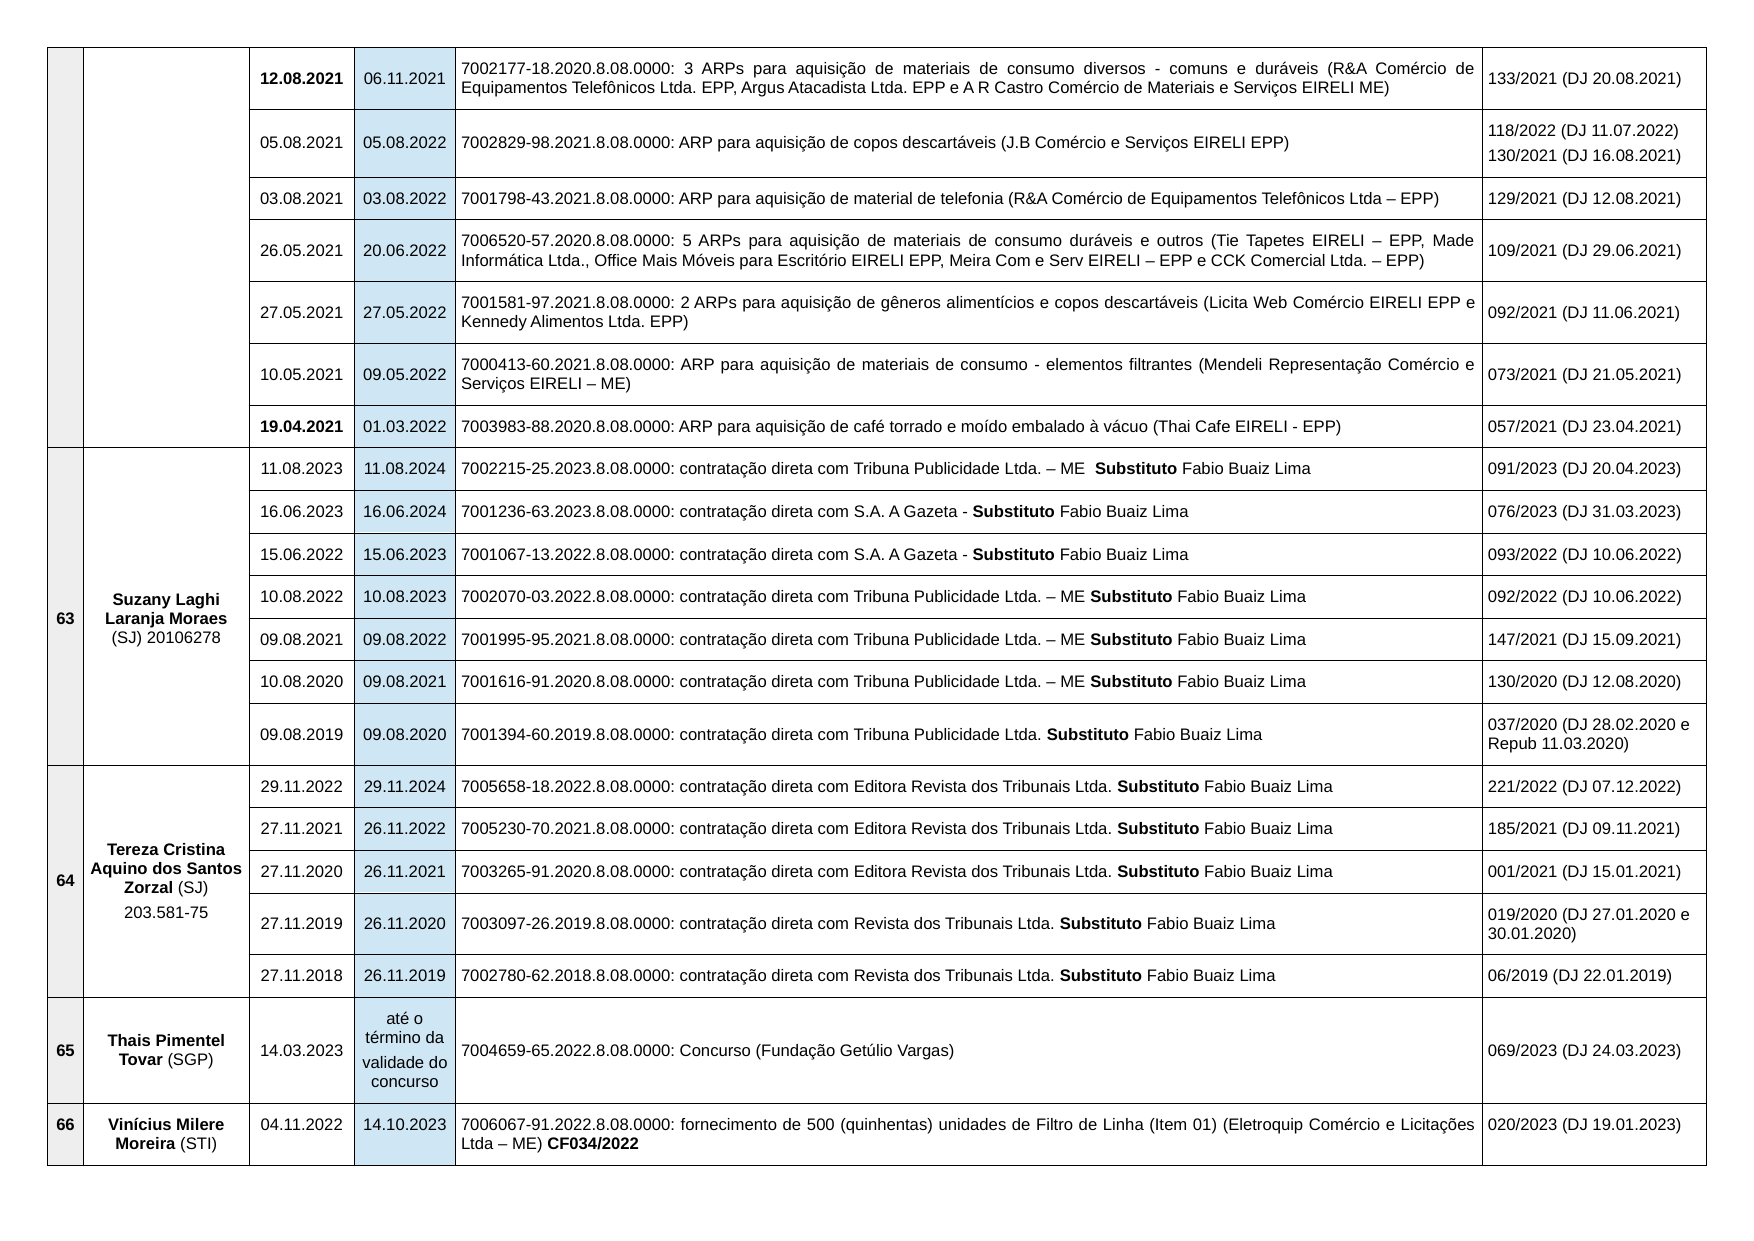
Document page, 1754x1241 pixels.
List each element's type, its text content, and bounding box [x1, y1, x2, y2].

table_cell 7002780-62.2018.8.08.0000: contratação direta com Revista dos Tribunais Ltda. Substituto Fabio Buaiz Lima [456, 955, 1482, 997]
table_cell 7002829-98.2021.8.08.0000: ARP para aquisição de copos descartáveis (J.B Comércio e Serviços EIRELI EPP) [456, 110, 1482, 177]
table_cell [48, 48, 83, 447]
table_cell 27.05.2022 [355, 282, 455, 343]
table_cell 16.06.2024 [355, 491, 455, 532]
table_cell 7001798-43.2021.8.08.0000: ARP para aquisição de material de telefonia (R&A Comércio de Equipamentos Telefônicos Ltda – EPP) [456, 178, 1482, 219]
table_cell 092/2021 (DJ 11.06.2021) [1483, 282, 1706, 343]
table_cell 133/2021 (DJ 20.08.2021) [1483, 48, 1706, 109]
table_cell 27.11.2019 [250, 894, 354, 954]
table_cell 7002177-18.2020.8.08.0000: 3 ARPs para aquisição de materiais de consumo diversos - comuns e duráveis (R&A Comércio de Equipamentos Telefônicos Ltda. EPP, Argus Atacadista Ltda. EPP e A R Castro Comércio de Materiais e Serviços EIRELI ME) [456, 48, 1482, 109]
table_cell 7003265-91.2020.8.08.0000: contratação direta com Editora Revista dos Tribunais Ltda. Substituto Fabio Buaiz Lima [456, 851, 1482, 892]
table_cell 109/2021 (DJ 29.06.2021) [1483, 220, 1706, 281]
table_cell 130/2020 (DJ 12.08.2020) [1483, 661, 1706, 703]
table_cell 66 [48, 1104, 83, 1165]
table_cell 11.08.2024 [355, 448, 455, 490]
table_cell 10.08.2022 [250, 576, 354, 618]
table_cell Suzany Laghi Laranja Moraes (SJ) 20106278 [84, 448, 249, 765]
table_cell [84, 48, 249, 447]
table_cell 037/2020 (DJ 28.02.2020 e Repub 11.03.2020) [1483, 704, 1706, 765]
table_cell 185/2021 (DJ 09.11.2021) [1483, 808, 1706, 850]
table_cell 7001394-60.2019.8.08.0000: contratação direta com Tribuna Publicidade Ltda. Substituto Fabio Buaiz Lima [456, 704, 1482, 765]
table_cell 7005658-18.2022.8.08.0000: contratação direta com Editora Revista dos Tribunais Ltda. Substituto Fabio Buaiz Lima [456, 766, 1482, 807]
table_cell 26.05.2021 [250, 220, 354, 281]
table_cell 7002215-25.2023.8.08.0000: contratação direta com Tribuna Publicidade Ltda. – ME Substituto Fabio Buaiz Lima [456, 448, 1482, 490]
table_cell 7004659-65.2022.8.08.0000: Concurso (Fundação Getúlio Vargas) [456, 998, 1482, 1103]
table_cell 069/2023 (DJ 24.03.2023) [1483, 998, 1706, 1103]
table_cell 63 [48, 448, 83, 765]
table_cell 12.08.2021 [250, 48, 354, 109]
table_cell 7000413-60.2021.8.08.0000: ARP para aquisição de materiais de consumo - elementos filtrantes (Mendeli Representação Comércio e Serviços EIRELI – ME) [456, 344, 1482, 405]
table_cell 09.08.2021 [355, 661, 455, 703]
table_cell 19.04.2021 [250, 406, 354, 447]
table_cell 03.08.2021 [250, 178, 354, 219]
table_cell 129/2021 (DJ 12.08.2021) [1483, 178, 1706, 219]
table_cell 29.11.2024 [355, 766, 455, 807]
table_cell 26.11.2019 [355, 955, 455, 997]
table_cell 26.11.2022 [355, 808, 455, 850]
table_cell 7001616-91.2020.8.08.0000: contratação direta com Tribuna Publicidade Ltda. – ME Substituto Fabio Buaiz Lima [456, 661, 1482, 703]
table_cell 04.11.2022 [250, 1104, 354, 1165]
table_cell 7003097-26.2019.8.08.0000: contratação direta com Revista dos Tribunais Ltda. Substituto Fabio Buaiz Lima [456, 894, 1482, 954]
table_cell 073/2021 (DJ 21.05.2021) [1483, 344, 1706, 405]
table_cell 29.11.2022 [250, 766, 354, 807]
table_cell 05.08.2022 [355, 110, 455, 177]
table_cell 093/2022 (DJ 10.06.2022) [1483, 534, 1706, 575]
table_cell 11.08.2023 [250, 448, 354, 490]
table_cell 147/2021 (DJ 15.09.2021) [1483, 619, 1706, 660]
table_cell 7001067-13.2022.8.08.0000: contratação direta com S.A. A Gazeta - Substituto Fabio Buaiz Lima [456, 534, 1482, 575]
table_cell 15.06.2022 [250, 534, 354, 575]
table_cell 7001581-97.2021.8.08.0000: 2 ARPs para aquisição de gêneros alimentícios e copos descartáveis (Licita Web Comércio EIRELI EPP e Kennedy Alimentos Ltda. EPP) [456, 282, 1482, 343]
table_cell 03.08.2022 [355, 178, 455, 219]
table_cell 10.08.2020 [250, 661, 354, 703]
table_cell 05.08.2021 [250, 110, 354, 177]
table_cell 65 [48, 998, 83, 1103]
table_cell 091/2023 (DJ 20.04.2023) [1483, 448, 1706, 490]
table_cell Vinícius Milere Moreira (STI) [84, 1104, 249, 1165]
table_cell Tereza Cristina Aquino dos Santos Zorzal (SJ) 203.581-75 [84, 766, 249, 997]
table_cell 020/2023 (DJ 19.01.2023) [1483, 1104, 1706, 1165]
table_cell 01.03.2022 [355, 406, 455, 447]
table_cell Thais Pimentel Tovar (SGP) [84, 998, 249, 1103]
table_cell 27.11.2020 [250, 851, 354, 892]
table_cell 09.08.2021 [250, 619, 354, 660]
table_cell 7005230-70.2021.8.08.0000: contratação direta com Editora Revista dos Tribunais Ltda. Substituto Fabio Buaiz Lima [456, 808, 1482, 850]
table_cell 10.08.2023 [355, 576, 455, 618]
table_cell 09.08.2022 [355, 619, 455, 660]
table_cell 076/2023 (DJ 31.03.2023) [1483, 491, 1706, 532]
table_cell 27.05.2021 [250, 282, 354, 343]
table_cell 092/2022 (DJ 10.06.2022) [1483, 576, 1706, 618]
table_cell 26.11.2021 [355, 851, 455, 892]
table_cell 7001236-63.2023.8.08.0000: contratação direta com S.A. A Gazeta - Substituto Fabio Buaiz Lima [456, 491, 1482, 532]
table_cell 09.08.2020 [355, 704, 455, 765]
table_cell 15.06.2023 [355, 534, 455, 575]
table_cell 001/2021 (DJ 15.01.2021) [1483, 851, 1706, 892]
table_cell 057/2021 (DJ 23.04.2021) [1483, 406, 1706, 447]
table_cell 06/2019 (DJ 22.01.2019) [1483, 955, 1706, 997]
table_cell 7002070-03.2022.8.08.0000: contratação direta com Tribuna Publicidade Ltda. – ME Substituto Fabio Buaiz Lima [456, 576, 1482, 618]
table_cell 7003983-88.2020.8.08.0000: ARP para aquisição de café torrado e moído embalado à vácuo (Thai Cafe EIRELI - EPP) [456, 406, 1482, 447]
table_cell 019/2020 (DJ 27.01.2020 e 30.01.2020) [1483, 894, 1706, 954]
table_cell 118/2022 (DJ 11.07.2022) 130/2021 (DJ 16.08.2021) [1483, 110, 1706, 177]
table_cell 64 [48, 766, 83, 997]
table_cell 27.11.2018 [250, 955, 354, 997]
table_cell 7006520-57.2020.8.08.0000: 5 ARPs para aquisição de materiais de consumo duráveis e outros (Tie Tapetes EIRELI – EPP, Made Informática Ltda., Office Mais Móveis para Escritório EIRELI EPP, Meira Com e Serv EIRELI – EPP e CCK Comercial Ltda. – EPP) [456, 220, 1482, 281]
table_cell 7006067-91.2022.8.08.0000: fornecimento de 500 (quinhentas) unidades de Filtro de Linha (Item 01) (Eletroquip Comércio e Licitações Ltda – ME) CF034/2022 [456, 1104, 1482, 1165]
table_cell 09.05.2022 [355, 344, 455, 405]
table_cell 20.06.2022 [355, 220, 455, 281]
table_cell 14.10.2023 [355, 1104, 455, 1165]
table_cell 26.11.2020 [355, 894, 455, 954]
table_cell até o término da validade do concurso [355, 998, 455, 1103]
table_cell 16.06.2023 [250, 491, 354, 532]
table_cell 27.11.2021 [250, 808, 354, 850]
table_cell 10.05.2021 [250, 344, 354, 405]
table_cell 14.03.2023 [250, 998, 354, 1103]
table_cell 09.08.2019 [250, 704, 354, 765]
table_cell 7001995-95.2021.8.08.0000: contratação direta com Tribuna Publicidade Ltda. – ME Substituto Fabio Buaiz Lima [456, 619, 1482, 660]
table_cell 06.11.2021 [355, 48, 455, 109]
table_cell 221/2022 (DJ 07.12.2022) [1483, 766, 1706, 807]
